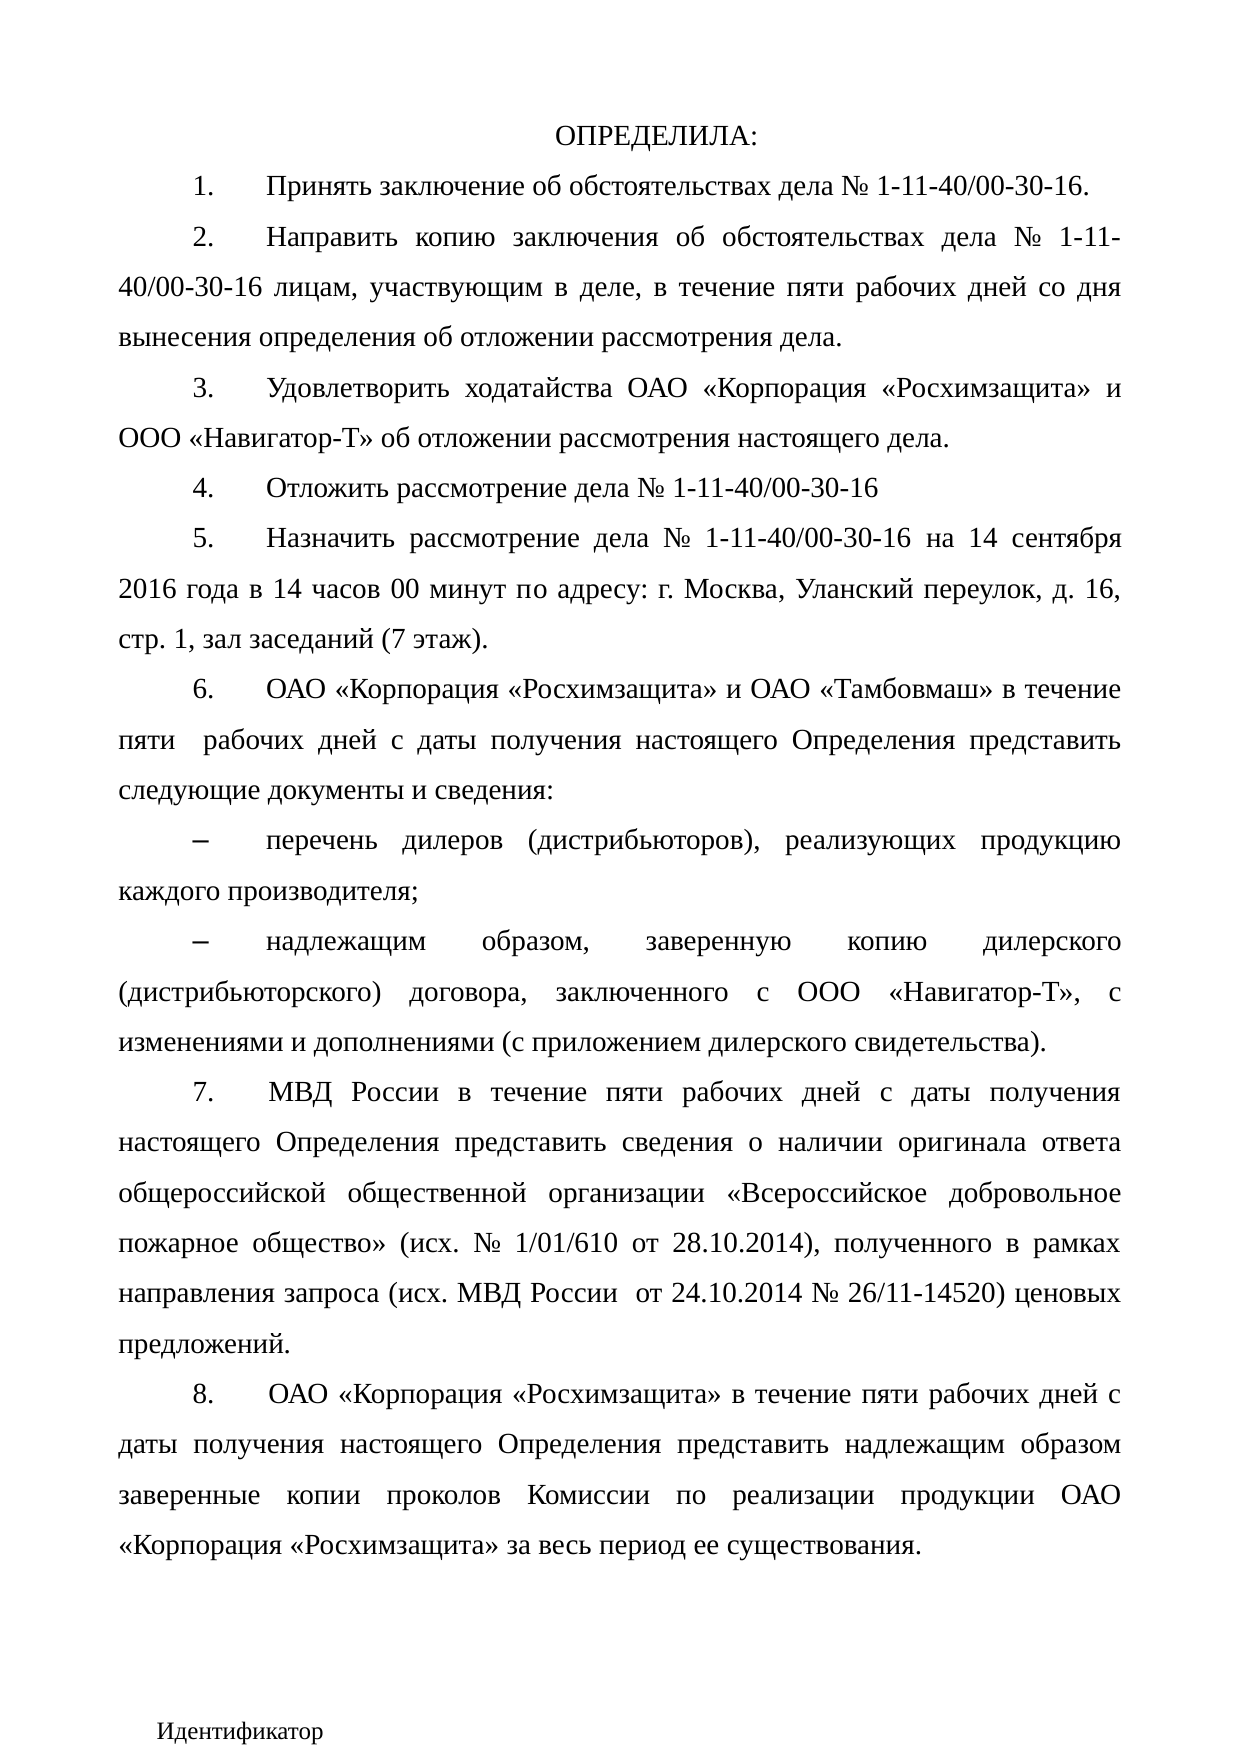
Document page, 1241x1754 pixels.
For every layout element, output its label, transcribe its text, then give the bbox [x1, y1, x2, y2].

list Направить копию заключения об обстоятельствах дела № 1-11-40/00-30-16 лицам, участвующим в деле, в течение пяти рабочих дней со дня вынесения определения об отложении рассмотрения дела. [118, 219, 1122, 353]
list ОАО «Корпорация «Росхимзащита» и ОАО «Тамбовмаш» в течение пяти рабочих дней с даты получения настоящего Определения представить следующие документы и сведения: [118, 672, 1122, 806]
list Назначить рассмотрение дела № 1-11-40/00-30-16 на 14 сентября 2016 года в 14 часов 00 минут по адресу: г. Москва, Уланский переулок, д. 16, стр. 1, зал заседаний (7 этаж). [118, 521, 1122, 655]
list ОАО «Корпорация «Росхимзащита» в течение пяти рабочих дней с даты получения настоящего Определения представить надлежащим образом заверенные копии проколов Комиссии по реализации продукции ОАО «Корпорация «Росхимзащита» за весь период ее существования. [118, 1376, 1122, 1561]
list Удовлетворить ходатайства ОАО «Корпорация «Росхимзащита» и ООО «Навигатор-Т» об отложении рассмотрения настоящего дела. [118, 370, 1122, 453]
list перечень дилеров (дистрибьюторов), реализующих продукцию каждого производителя; [118, 822, 1122, 906]
list ОПРЕДЕЛИЛА: [118, 118, 1122, 152]
list МВД России в течение пяти рабочих дней с даты получения настоящего Определения представить сведения о наличии оригинала ответа общероссийской общественной организации «Всероссийское добровольное пожарное общество» (исх. № 1/01/610 от 28.10.2014), полученного в рамках направления запроса (исх. МВД России от 24.10.2014 № 26/11-14520) ценовых предложений. [118, 1074, 1122, 1359]
list Принять заключение об обстоятельствах дела № 1-11-40/00-30-16. [118, 168, 1122, 202]
list Отложить рассмотрение дела № 1-11-40/00-30-16 [118, 470, 1122, 504]
list надлежащим образом, заверенную копию дилерского (дистрибьюторского) договора, заключенного с ООО «Навигатор-Т», с изменениями и дополнениями (с приложением дилерского свидетельства). [118, 923, 1122, 1057]
